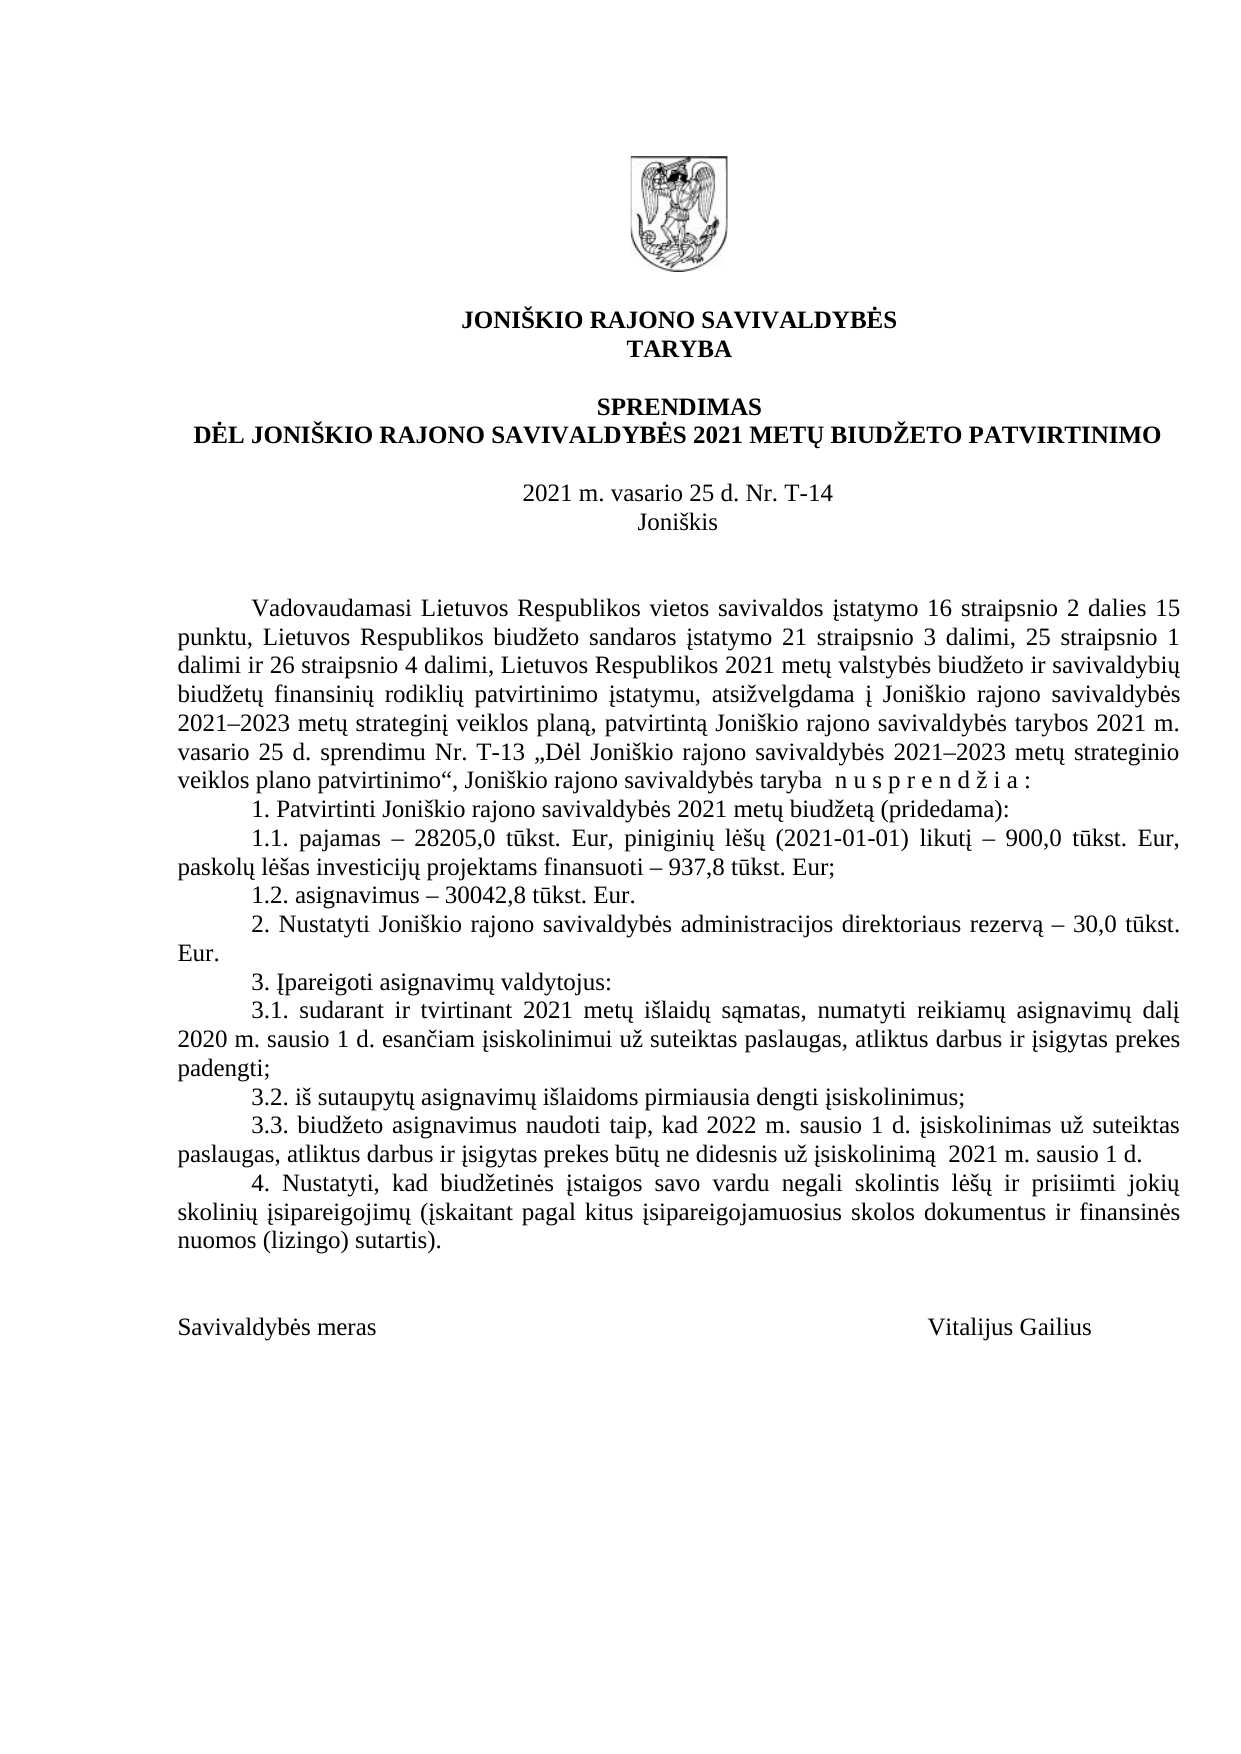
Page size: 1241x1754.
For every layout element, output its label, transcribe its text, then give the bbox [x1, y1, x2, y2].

text 3.3. biudžeto asignavimus naudoti taip, kad 2022 m. sausio 1 d. įsiskolinimas už suteiktas paslaugas, atliktus darbus ir įsigytas prekes būtų ne didesnis už įsiskolinimą 2021 m. sausio 1 d. [177, 1110, 1181, 1168]
text 1.1. pajamas – 28205,0 tūkst. Eur, piniginių lėšų (2021-01-01) likutį – 900,0 tūkst. Eur, paskolų lėšas investicijų projektams finansuoti – 937,8 tūkst. Eur; [177, 823, 1181, 880]
text DĖL JONIŠKIO RAJONO SAVIVALDYBĖS 2021 METŲ BIUDŽETO PATVIRTINIMO [174, 420, 1181, 449]
text 3.1. sudarant ir tvirtinant 2021 metų išlaidų sąmatas, numatyti reikiamų asignavimų dalį 2020 m. sausio 1 d. esančiam įsiskolinimui už suteiktas paslaugas, atliktus darbus ir įsigytas prekes padengti; [177, 995, 1181, 1082]
text 1. Patvirtinti Joniškio rajono savivaldybės 2021 metų biudžetą (pridedama): [177, 794, 1181, 823]
text Savivaldybės meras Vitalijus Gailius [177, 1312, 1181, 1340]
text Vadovaudamasi Lietuvos Respublikos vietos savivaldos įstatymo 16 straipsnio 2 dalies 15 punktu, Lietuvos Respublikos biudžeto sandaros įstatymo 21 straipsnio 3 dalimi, 25 straipsnio 1 dalimi ir 26 straipsnio 4 dalimi, Lietuvos Respublikos 2021 metų valstybės biudžeto ir savivaldybių biudžetų finansinių rodiklių patvirtinimo įstatymu, atsižvelgdama į Joniškio rajono savivaldybės 2021–2023 metų strateginį veiklos planą, patvirtintą Joniškio rajono savivaldybės tarybos 2021 m. vasario 25 d. sprendimu Nr. T-13 „Dėl Joniškio rajono savivaldybės 2021–2023 metų strateginio veiklos plano patvirtinimo“, Joniškio rajono savivaldybės taryba n u s p r e n d ž i a : [177, 593, 1181, 794]
text 3.2. iš sutaupytų asignavimų išlaidoms pirmiausia dengti įsiskolinimus; [177, 1082, 1181, 1110]
text 2021 m. vasario 25 d. Nr. T-14 [174, 478, 1181, 507]
text 1.2. asignavimus – 30042,8 tūkst. Eur. [177, 880, 1181, 909]
text Joniškis [174, 507, 1181, 535]
text 4. Nustatyti, kad biudžetinės įstaigos savo vardu negali skolintis lėšų ir prisiimti jokių skolinių įsipareigojimų (įskaitant pagal kitus įsipareigojamuosius skolos dokumentus ir finansinės nuomos (lizingo) sutartis). [177, 1168, 1181, 1254]
text 2. Nustatyti Joniškio rajono savivaldybės administracijos direktoriaus rezervą – 30,0 tūkst. Eur. [177, 909, 1181, 967]
text 3. Įpareigoti asignavimų valdytojus: [177, 967, 1181, 995]
text SPRENDIMAS [177, 392, 1181, 420]
text Joniškio rajono savivaldybės TARYBA [177, 305, 1181, 363]
